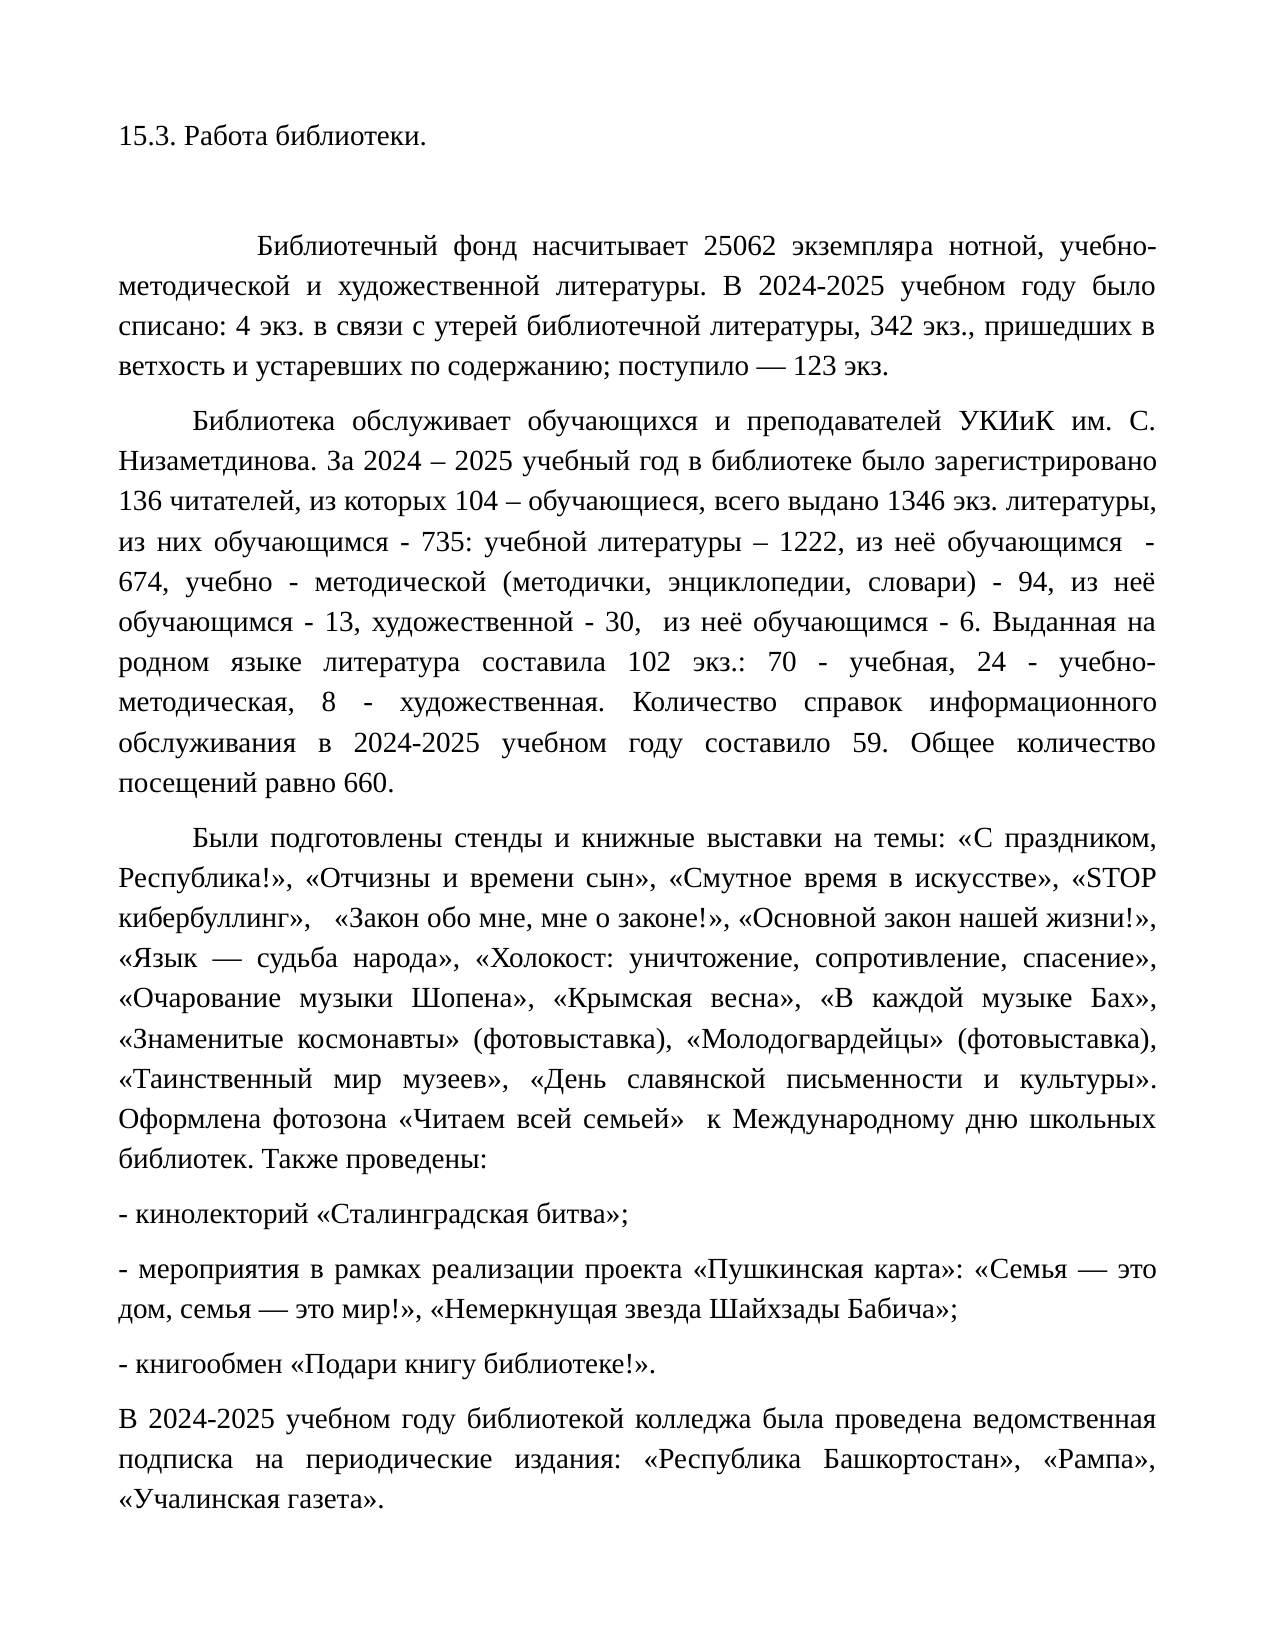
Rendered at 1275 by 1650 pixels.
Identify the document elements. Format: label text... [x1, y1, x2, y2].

text Библиотечный фонд насчитывает 25062 экземпляра нотной, учебно-методической и художественной литературы. В 2024-2025 учебном году было списано: 4 экз. в связи с утерей библиотечной литературы, 342 экз., пришедших в ветхость и устаревших по содержанию; поступило — 123 экз. [118, 228, 1157, 382]
text - мероприятия в рамках реализации проекта «Пушкинская карта»: «Семья — это дом, семья — это мир!», «Немеркнущая звезда Шайхзады Бабича»; [118, 1251, 1157, 1325]
text В 2024-2025 учебном году библиотекой колледжа была проведена ведомственная подписка на периодические издания: «Республика Башкортостан», «Рампа», «Учалинская газета». [118, 1401, 1157, 1515]
text - книгообмен «Подари книгу библиотеке!». [118, 1346, 1157, 1379]
text Были подготовлены стенды и книжные выставки на темы: «С праздником, Республика!», «Отчизны и времени сын», «Смутное время в искусстве», «STOP кибербуллинг», «Закон обо мне, мне о законе!», «Основной закон нашей жизни!», «Язык — судьба народа», «Холокост: уничтожение, сопротивление, спасение», «Очарование музыки Шопена», «Крымская весна», «В каждой музыке Бах», «Знаменитые космонавты» (фотовыставка), «Молодогвардейцы» (фотовыставка), «Таинственный мир музеев», «День славянской письменности и культуры». Оформлена фотозона «Читаем всей семьей» к Международному дню школьных библиотек. Также проведены: [118, 820, 1157, 1175]
text Библиотека обслуживает обучающихся и преподавателей УКИиК им. С. Низаметдинова. За 2024 – 2025 учебный год в библиотеке было зарегистрировано 136 читателей, из которых 104 – обучающиеся, всего выдано 1346 экз. литературы, из них обучающимся - 735: учебной литературы – 1222, из неё обучающимся - 674, учебно - методической (методички, энциклопедии, словари) - 94, из неё обучающимся - 13, художественной - 30, из неё обучающимся - 6. Выданная на родном языке литература составила 102 экз.: 70 - учебная, 24 - учебно-методическая, 8 - художественная. Количество справок информационного обслуживания в 2024-2025 учебном году составило 59. Общее количество посещений равно 660. [118, 403, 1157, 798]
text - кинолекторий «Сталинградская битва»; [118, 1196, 1157, 1230]
text 15.3. Работа библиотеки. [118, 118, 1157, 152]
